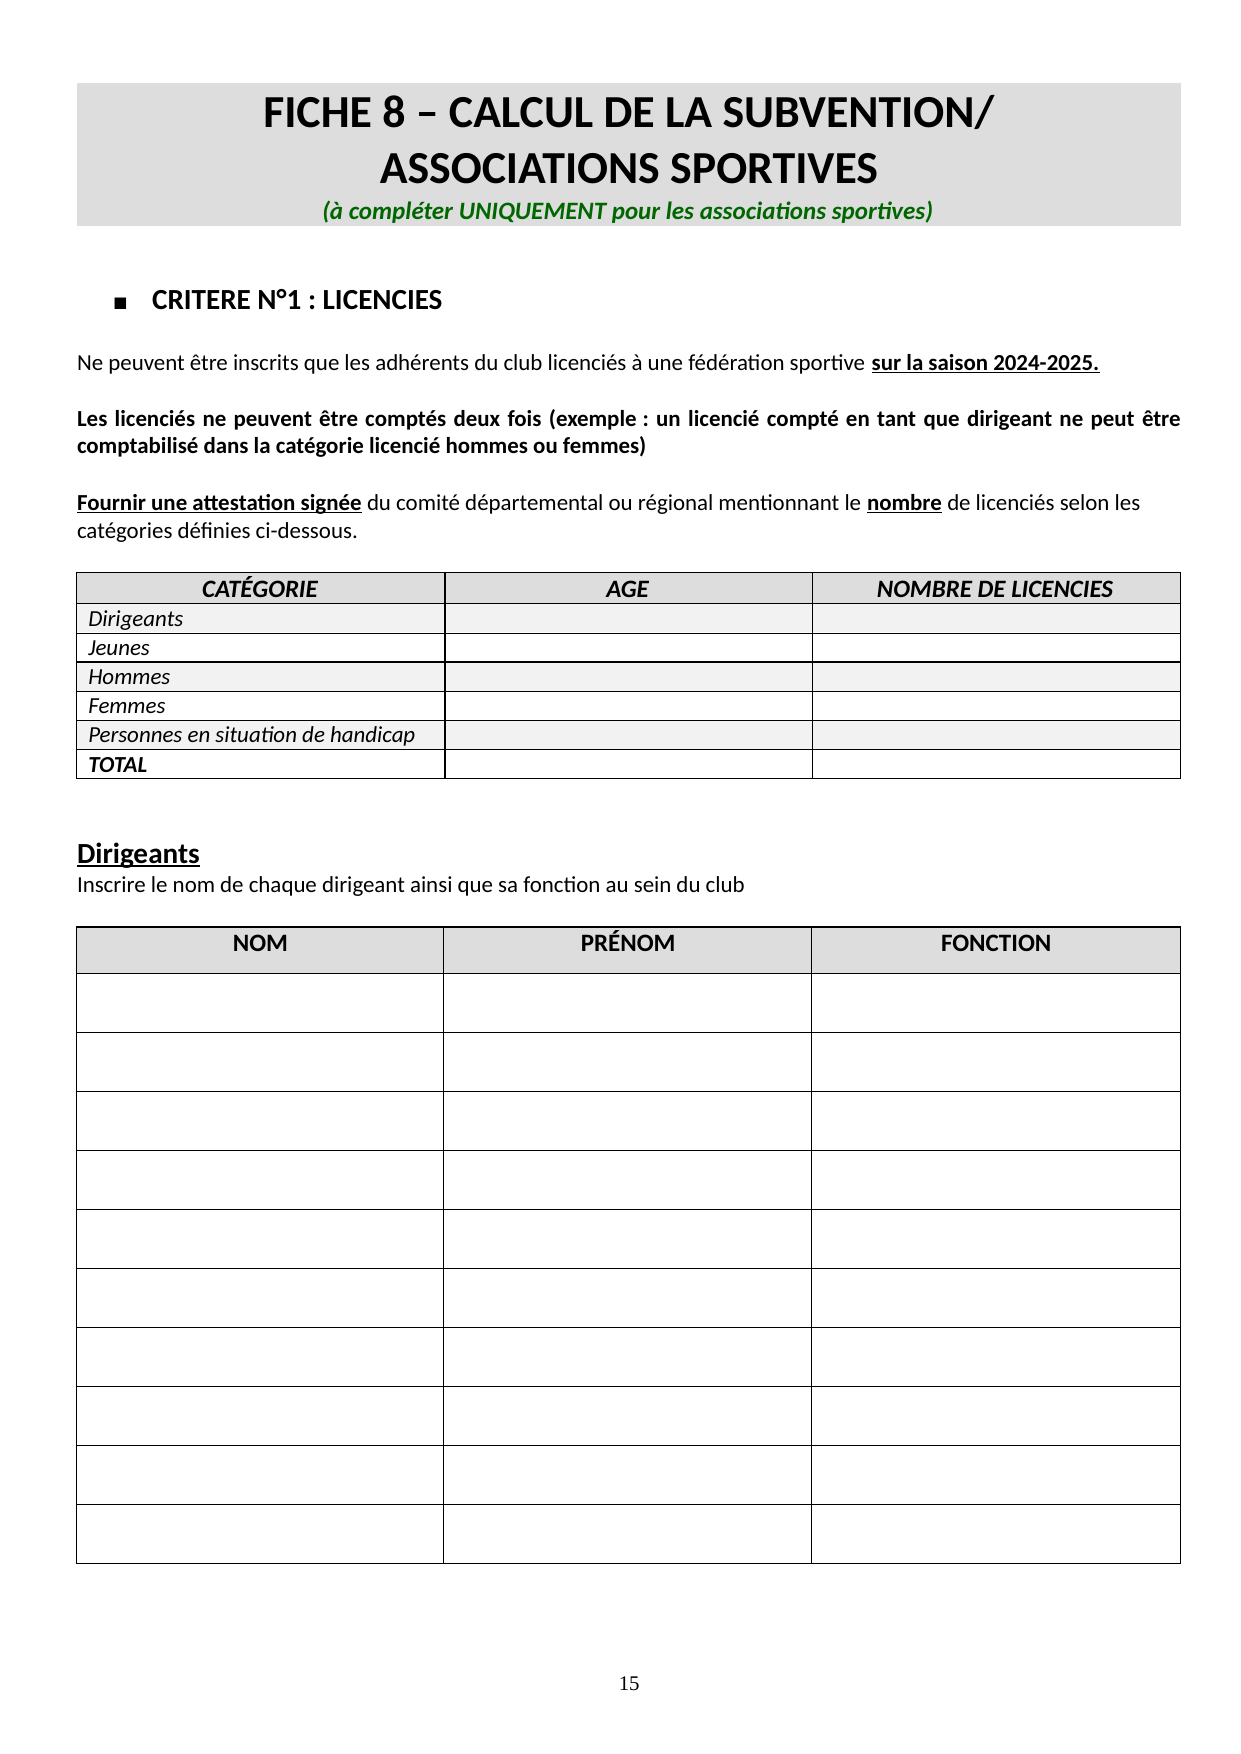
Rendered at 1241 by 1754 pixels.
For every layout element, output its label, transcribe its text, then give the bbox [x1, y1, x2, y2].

list CRITERE N°1 : LICENCIES [114, 281, 1181, 317]
table_cell [446, 663, 812, 691]
table_cell Dirigeants [77, 604, 444, 632]
table_header PRÉNOM [444, 928, 811, 973]
table_cell [446, 692, 812, 719]
table_cell [813, 750, 1180, 778]
table_cell [77, 1033, 443, 1091]
table_cell [813, 692, 1180, 719]
table_cell Femmes [77, 692, 444, 719]
table_cell [812, 1328, 1180, 1386]
table_cell [813, 663, 1180, 691]
table_header CATÉGORIE [77, 573, 444, 603]
table_cell [77, 1151, 443, 1209]
table_cell [444, 1505, 811, 1563]
table_cell [812, 1151, 1180, 1209]
table_header NOM [77, 928, 443, 973]
text Fournir une attestation signée du comité départemental ou régional mentionnant le nombre de licenciés selon les catégories définies ci-dessous. [77, 488, 1181, 544]
table_cell [812, 974, 1180, 1032]
table_cell [813, 721, 1180, 749]
table_cell [77, 1210, 443, 1268]
subtitle ASSOCIATIONS SPORTIVES [77, 139, 1181, 195]
table_cell [77, 1092, 443, 1150]
table_cell [77, 1387, 443, 1445]
table_cell [77, 1505, 443, 1563]
table_cell [446, 604, 812, 632]
table_cell [812, 1210, 1180, 1268]
table_cell TOTAL [77, 750, 444, 778]
table_cell [812, 1033, 1180, 1091]
table_cell [812, 1387, 1180, 1445]
text Inscrire le nom de chaque dirigeant ainsi que sa fonction au sein du club [77, 870, 1181, 898]
table_cell [77, 1446, 443, 1504]
table_cell Hommes [77, 663, 444, 691]
text Les licenciés ne peuvent être comptés deux fois (exemple : un licencié compté en tant que dirigeant ne peut être comptabilisé dans la catégorie licencié hommes ou femmes) [77, 404, 1181, 460]
table_cell [77, 1328, 443, 1386]
table_cell [444, 1033, 811, 1091]
table_cell [444, 1210, 811, 1268]
table_cell Jeunes [77, 634, 444, 661]
subtitle (à compléter UNIQUEMENT pour les associations sportives) [77, 195, 1181, 226]
text Ne peuvent être inscrits que les adhérents du club licenciés à une fédération sportive sur la saison 2024-2025. [77, 348, 1181, 376]
table_cell [446, 750, 812, 778]
table_cell [812, 1446, 1180, 1504]
table_cell [813, 604, 1180, 632]
table_cell Personnes en situation de handicap [77, 721, 444, 749]
table_cell [444, 1387, 811, 1445]
table_header AGE [446, 573, 812, 603]
table_header FONCTION [812, 928, 1180, 973]
subtitle Dirigeants [77, 835, 1181, 870]
table_cell [444, 1269, 811, 1327]
table_cell [444, 1151, 811, 1209]
table_cell [812, 1092, 1180, 1150]
subtitle FICHE 8 – CALCUL DE LA SUBVENTION/ [77, 83, 1181, 139]
table_cell [444, 1446, 811, 1504]
table_cell [77, 1269, 443, 1327]
table_cell [446, 634, 812, 661]
table_header NOMBRE DE LICENCIES [813, 573, 1180, 603]
table_cell [813, 634, 1180, 661]
table_cell [444, 1092, 811, 1150]
table_cell [444, 974, 811, 1032]
table_cell [444, 1328, 811, 1386]
table_cell [812, 1505, 1180, 1563]
table_cell [812, 1269, 1180, 1327]
table_cell [446, 721, 812, 749]
table_cell [77, 974, 443, 1032]
